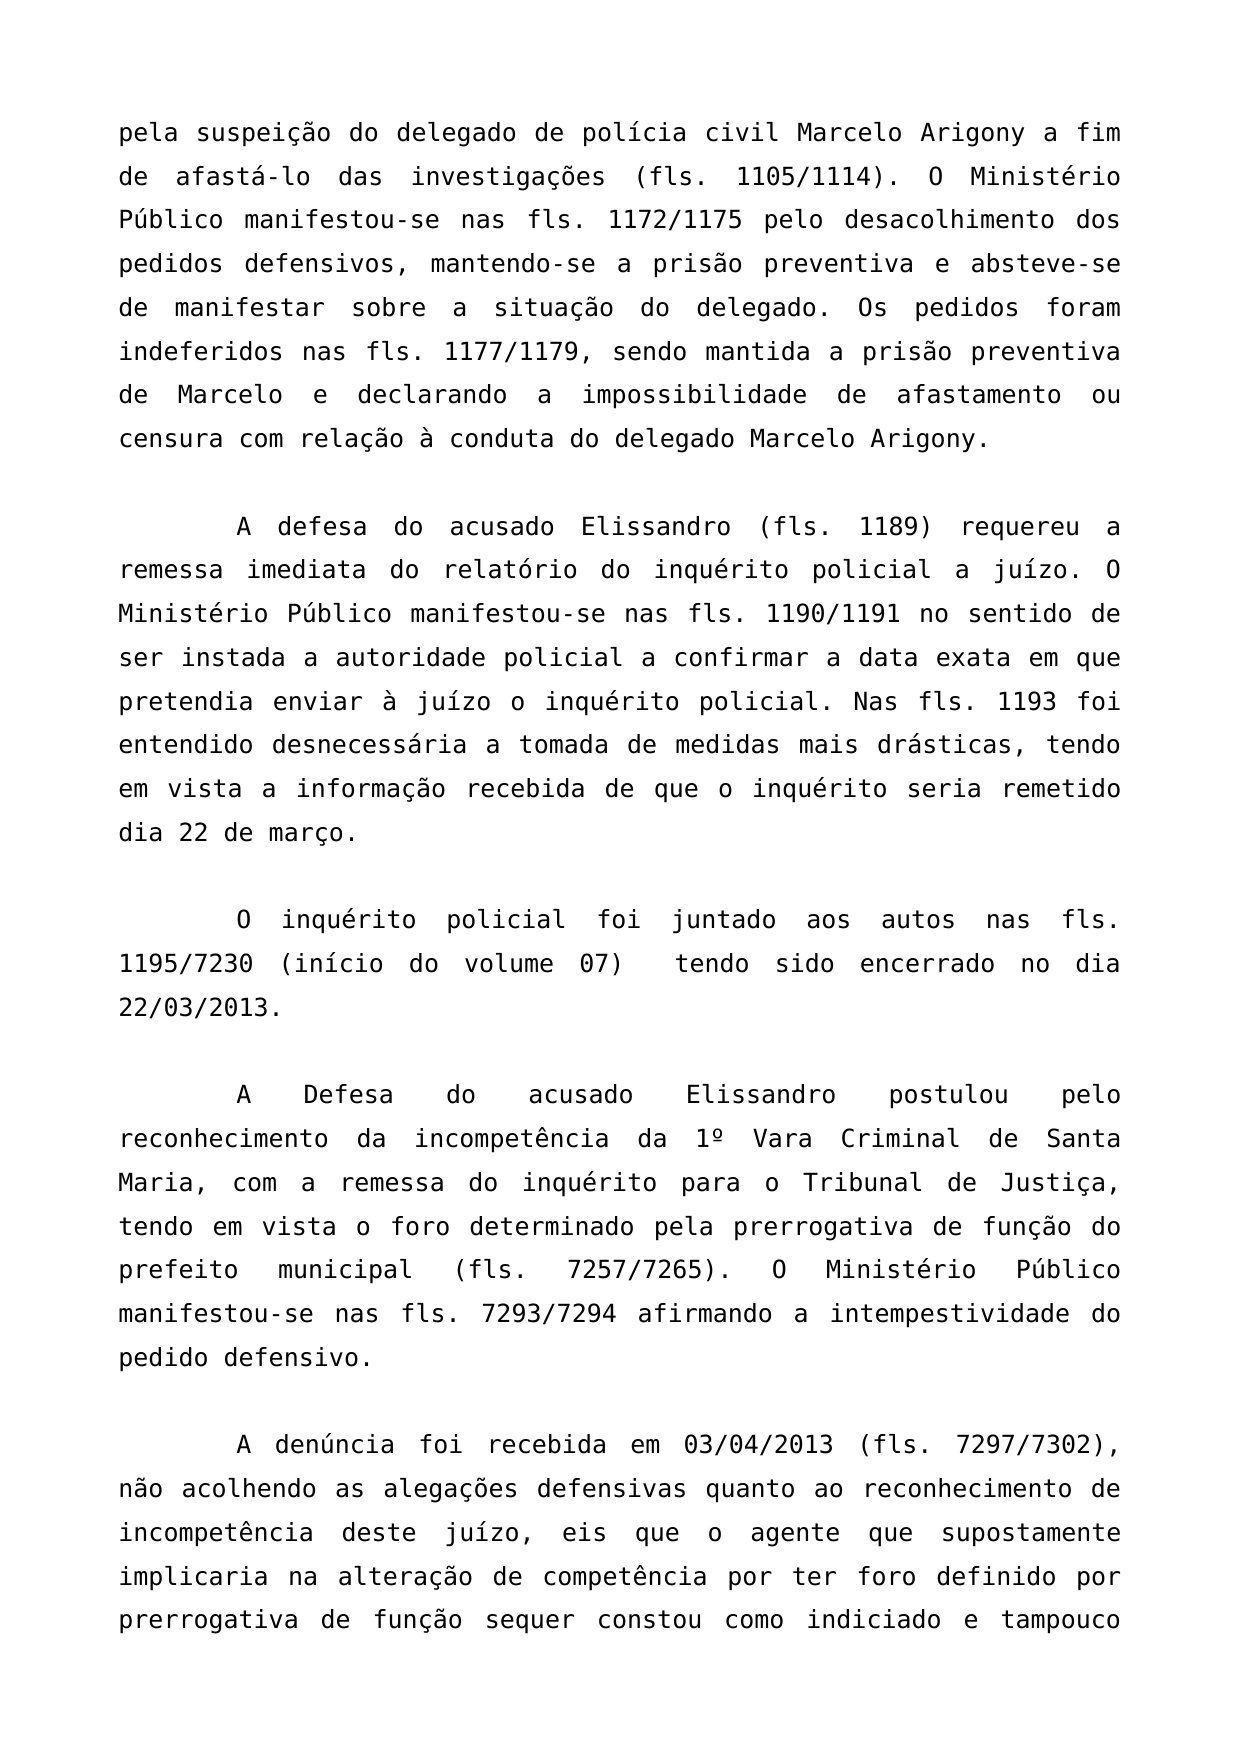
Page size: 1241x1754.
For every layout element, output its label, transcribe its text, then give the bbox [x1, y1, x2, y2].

text O inquérito policial foi juntado aos autos nas fls. 1195/7230 (início do volume 07) tendo sido encerrado no dia 22/03/2013. [118, 906, 1122, 1022]
text A denúncia foi recebida em 03/04/2013 (fls. 7297/7302), não acolhendo as alegações defensivas quanto ao reconhecimento de incompetência deste juízo, eis que o agente que supostamente implicaria na alteração de competência por ter foro definido por prerrogativa de função sequer constou como indiciado e tampouco [118, 1431, 1122, 1635]
text pela suspeição do delegado de polícia civil Marcelo Arigony a fim de afastá-lo das investigações (fls. 1105/1114). O Ministério Público manifestou-se nas fls. 1172/1175 pelo desacolhimento dos pedidos defensivos, mantendo-se a prisão preventiva e absteve-se de manifestar sobre a situação do delegado. Os pedidos foram indeferidos nas fls. 1177/1179, sendo mantida a prisão preventiva de Marcelo e declarando a impossibilidade de afastamento ou censura com relação à conduta do delegado Marcelo Arigony. [118, 118, 1122, 453]
text A Defesa do acusado Elissandro postulou pelo reconhecimento da incompetência da 1º Vara Criminal de Santa Maria, com a remessa do inquérito para o Tribunal de Justiça, tendo em vista o foro determinado pela prerrogativa de função do prefeito municipal (fls. 7257/7265). O Ministério Público manifestou-se nas fls. 7293/7294 afirmando a intempestividade do pedido defensivo. [118, 1081, 1122, 1372]
text A defesa do acusado Elissandro (fls. 1189) requereu a remessa imediata do relatório do inquérito policial a juízo. O Ministério Público manifestou-se nas fls. 1190/1191 no sentido de ser instada a autoridade policial a confirmar a data exata em que pretendia enviar à juízo o inquérito policial. Nas fls. 1193 foi entendido desnecessária a tomada de medidas mais drásticas, tendo em vista a informação recebida de que o inquérito seria remetido dia 22 de março. [118, 512, 1122, 847]
